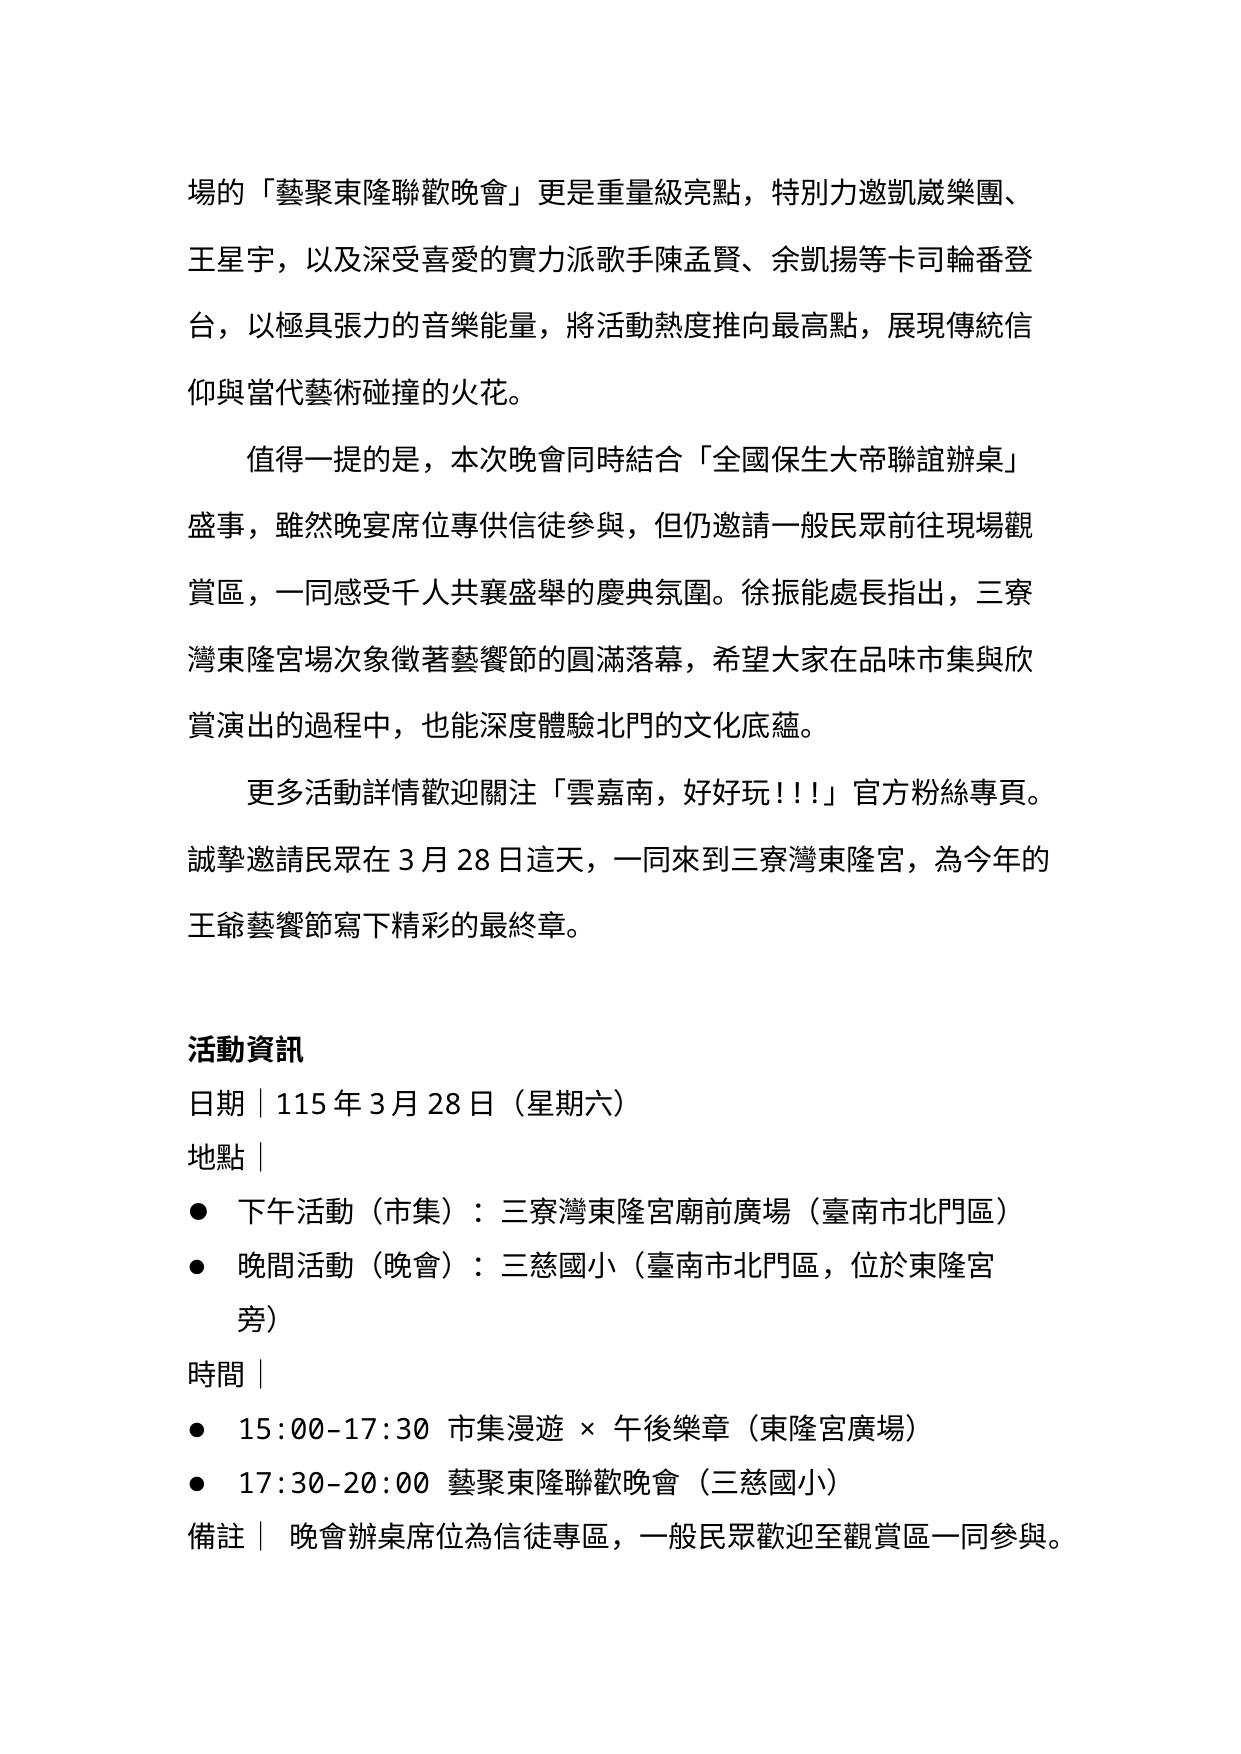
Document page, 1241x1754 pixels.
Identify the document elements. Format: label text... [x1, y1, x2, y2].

list 15:00–17:30 市集漫遊 × 午後樂章（東隆宮廣場） [187, 1396, 1053, 1450]
list 下午活動（市集）：三寮灣東隆宮廟前廣場（臺南市北門區） [187, 1179, 1053, 1233]
text 地點｜ [187, 1125, 1053, 1179]
text 更多活動詳情歡迎關注「雲嘉南，好好玩!!!」官方粉絲專頁。誠摯邀請民眾在3月28日這天，一同來到三寮灣東隆宮，為今年的王爺藝饗節寫下精彩的最終章。 [187, 750, 1053, 950]
text 活動資訊 [187, 1017, 1053, 1071]
text 值得一提的是，本次晚會同時結合「全國保生大帝聯誼辦桌」盛事，雖然晚宴席位專供信徒參與，但仍邀請一般民眾前往現場觀賞區，一同感受千人共襄盛舉的慶典氛圍。徐振能處長指出，三寮灣東隆宮場次象徵著藝饗節的圓滿落幕，希望大家在品味市集與欣賞演出的過程中，也能深度體驗北門的文化底蘊。 [187, 417, 1053, 750]
text 備註｜ 晚會辦桌席位為信徒專區，一般民眾歡迎至觀賞區一同參與。 [187, 1504, 1053, 1558]
list 晚間活動（晚會）：三慈國小（臺南市北門區，位於東隆宮旁） [187, 1233, 1053, 1342]
text 日期｜115年3月28日（星期六） [187, 1071, 1053, 1125]
list 17:30–20:00 藝聚東隆聯歡晚會（三慈國小） [187, 1450, 1053, 1504]
text 時間｜ [187, 1342, 1053, 1396]
text 場的「藝聚東隆聯歡晚會」更是重量級亮點，特別力邀凱崴樂團、王星宇，以及深受喜愛的實力派歌手陳孟賢、余凱揚等卡司輪番登台，以極具張力的音樂能量，將活動熱度推向最高點，展現傳統信仰與當代藝術碰撞的火花。 [187, 150, 1053, 417]
